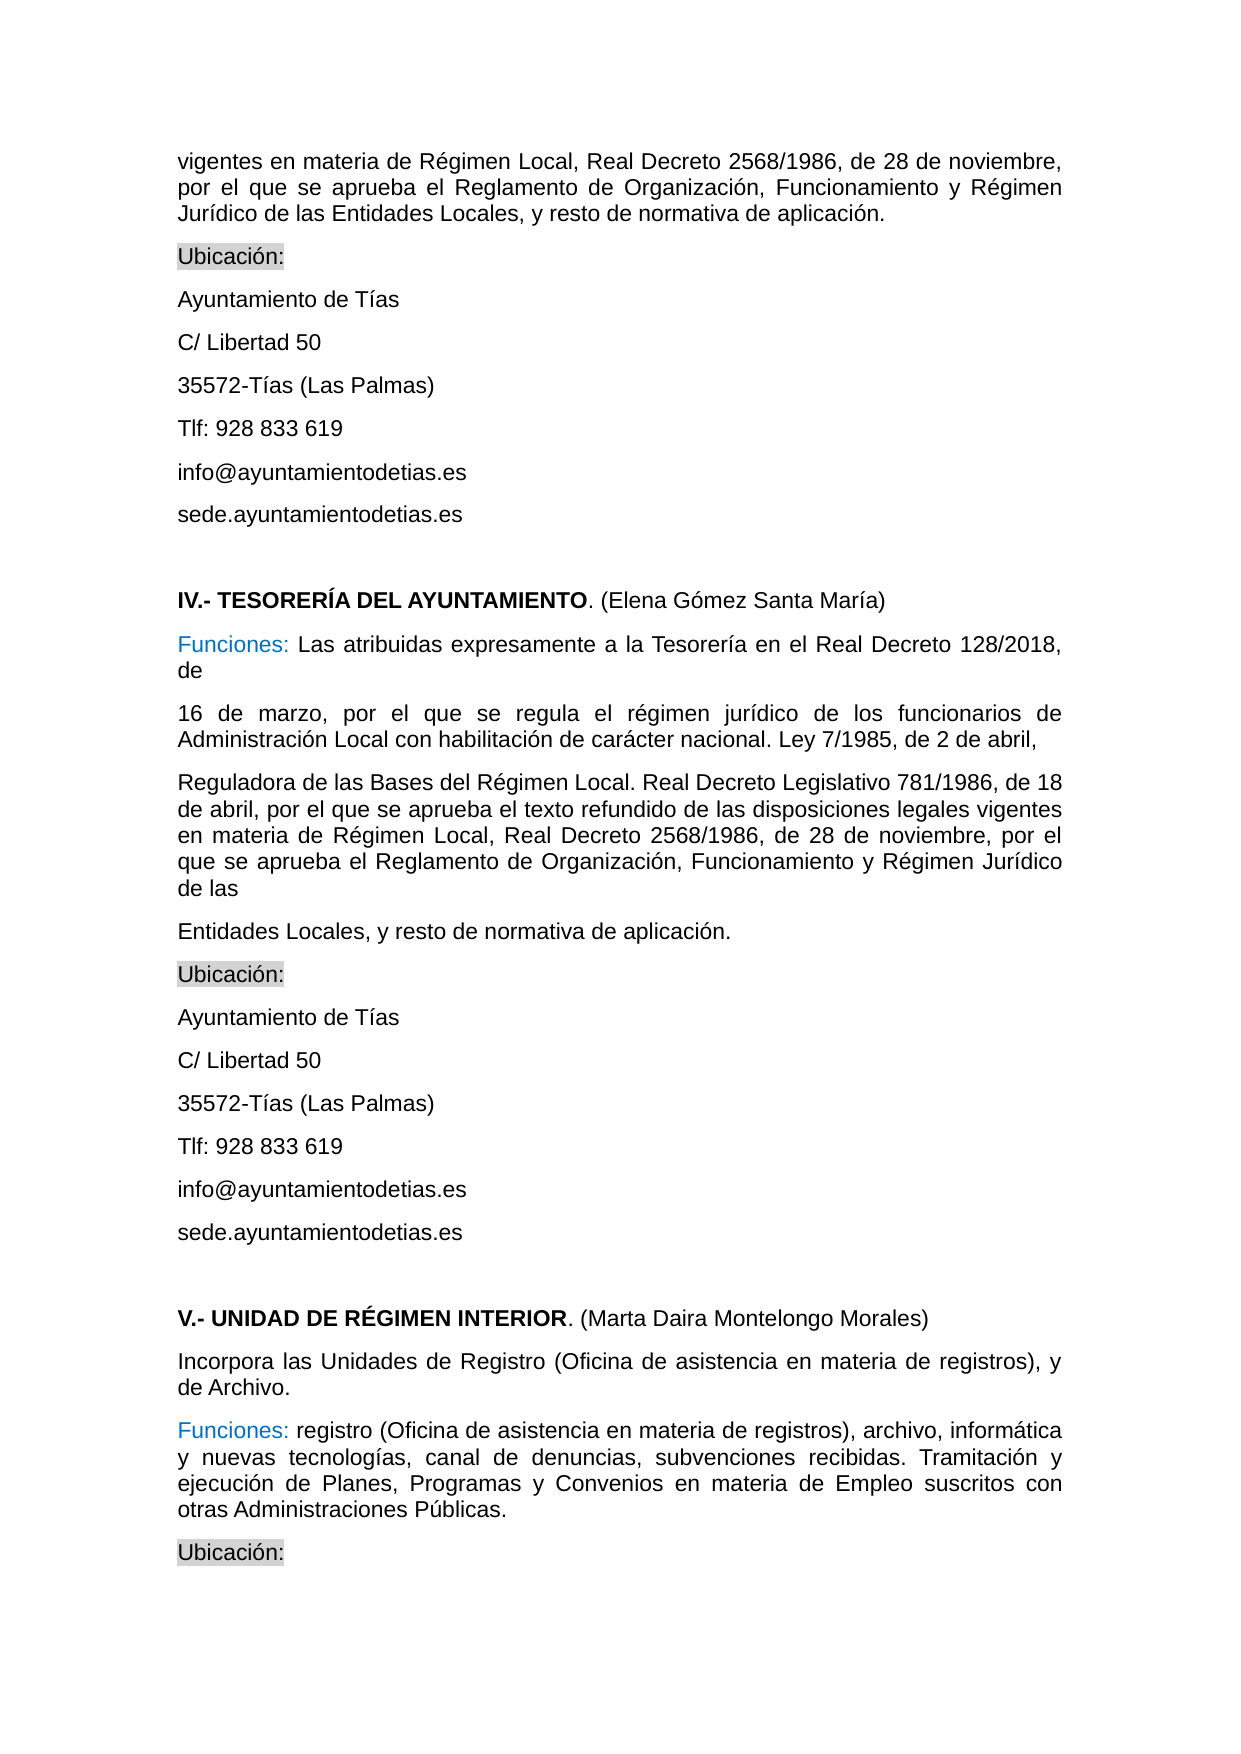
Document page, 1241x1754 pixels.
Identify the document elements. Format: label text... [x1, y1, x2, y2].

text info@ayuntamientodetias.es [177, 1176, 1063, 1202]
text sede.ayuntamientodetias.es [177, 1219, 1063, 1245]
text 35572-Tías (Las Palmas) [177, 372, 1063, 399]
text C/ Libertad 50 [177, 329, 1063, 356]
text Tlf: 928 833 619 [177, 1133, 1063, 1159]
text Reguladora de las Bases del Régimen Local. Real Decreto Legislativo 781/1986, de 18 de abril, por el que se aprueba el texto refundido de las disposiciones legales vigentes en materia de Régimen Local, Real Decreto 2568/1986, de 28 de noviembre, por el que se aprueba el Reglamento de Organización, Funcionamiento y Régimen Jurídico de las [177, 769, 1063, 901]
text Funciones: registro (Oficina de asistencia en materia de registros), archivo, informática y nuevas tecnologías, canal de denuncias, subvenciones recibidas. Tramitación y ejecución de Planes, Programas y Convenios en materia de Empleo suscritos con otras Administraciones Públicas. [177, 1417, 1063, 1523]
text Ubicación: [177, 243, 1063, 270]
text 16 de marzo, por el que se regula el régimen jurídico de los funcionarios de Administración Local con habilitación de carácter nacional. Ley 7/1985, de 2 de abril, [177, 700, 1063, 753]
text info@ayuntamientodetias.es [177, 458, 1063, 485]
text 35572-Tías (Las Palmas) [177, 1090, 1063, 1116]
text sede.ayuntamientodetias.es [177, 501, 1063, 528]
text Incorpora las Unidades de Registro (Oficina de asistencia en materia de registros), y de Archivo. [177, 1348, 1063, 1401]
text Ayuntamiento de Tías [177, 286, 1063, 313]
text Ayuntamiento de Tías [177, 1004, 1063, 1030]
text Funciones: Las atribuidas expresamente a la Tesorería en el Real Decreto 128/2018, de [177, 631, 1063, 683]
text Tlf: 928 833 619 [177, 415, 1063, 442]
text V.- UNIDAD DE RÉGIMEN INTERIOR. (Marta Daira Montelongo Morales) [177, 1305, 1063, 1331]
text Ubicación: [177, 961, 1063, 987]
text vigentes en materia de Régimen Local, Real Decreto 2568/1986, de 28 de noviembre, por el que se aprueba el Reglamento de Organización, Funcionamiento y Régimen Jurídico de las Entidades Locales, y resto de normativa de aplicación. [177, 148, 1063, 227]
text Ubicación: [177, 1539, 1063, 1566]
text IV.- TESORERÍA DEL AYUNTAMIENTO. (Elena Gómez Santa María) [177, 587, 1063, 614]
text Entidades Locales, y resto de normativa de aplicación. [177, 918, 1063, 944]
text C/ Libertad 50 [177, 1047, 1063, 1073]
